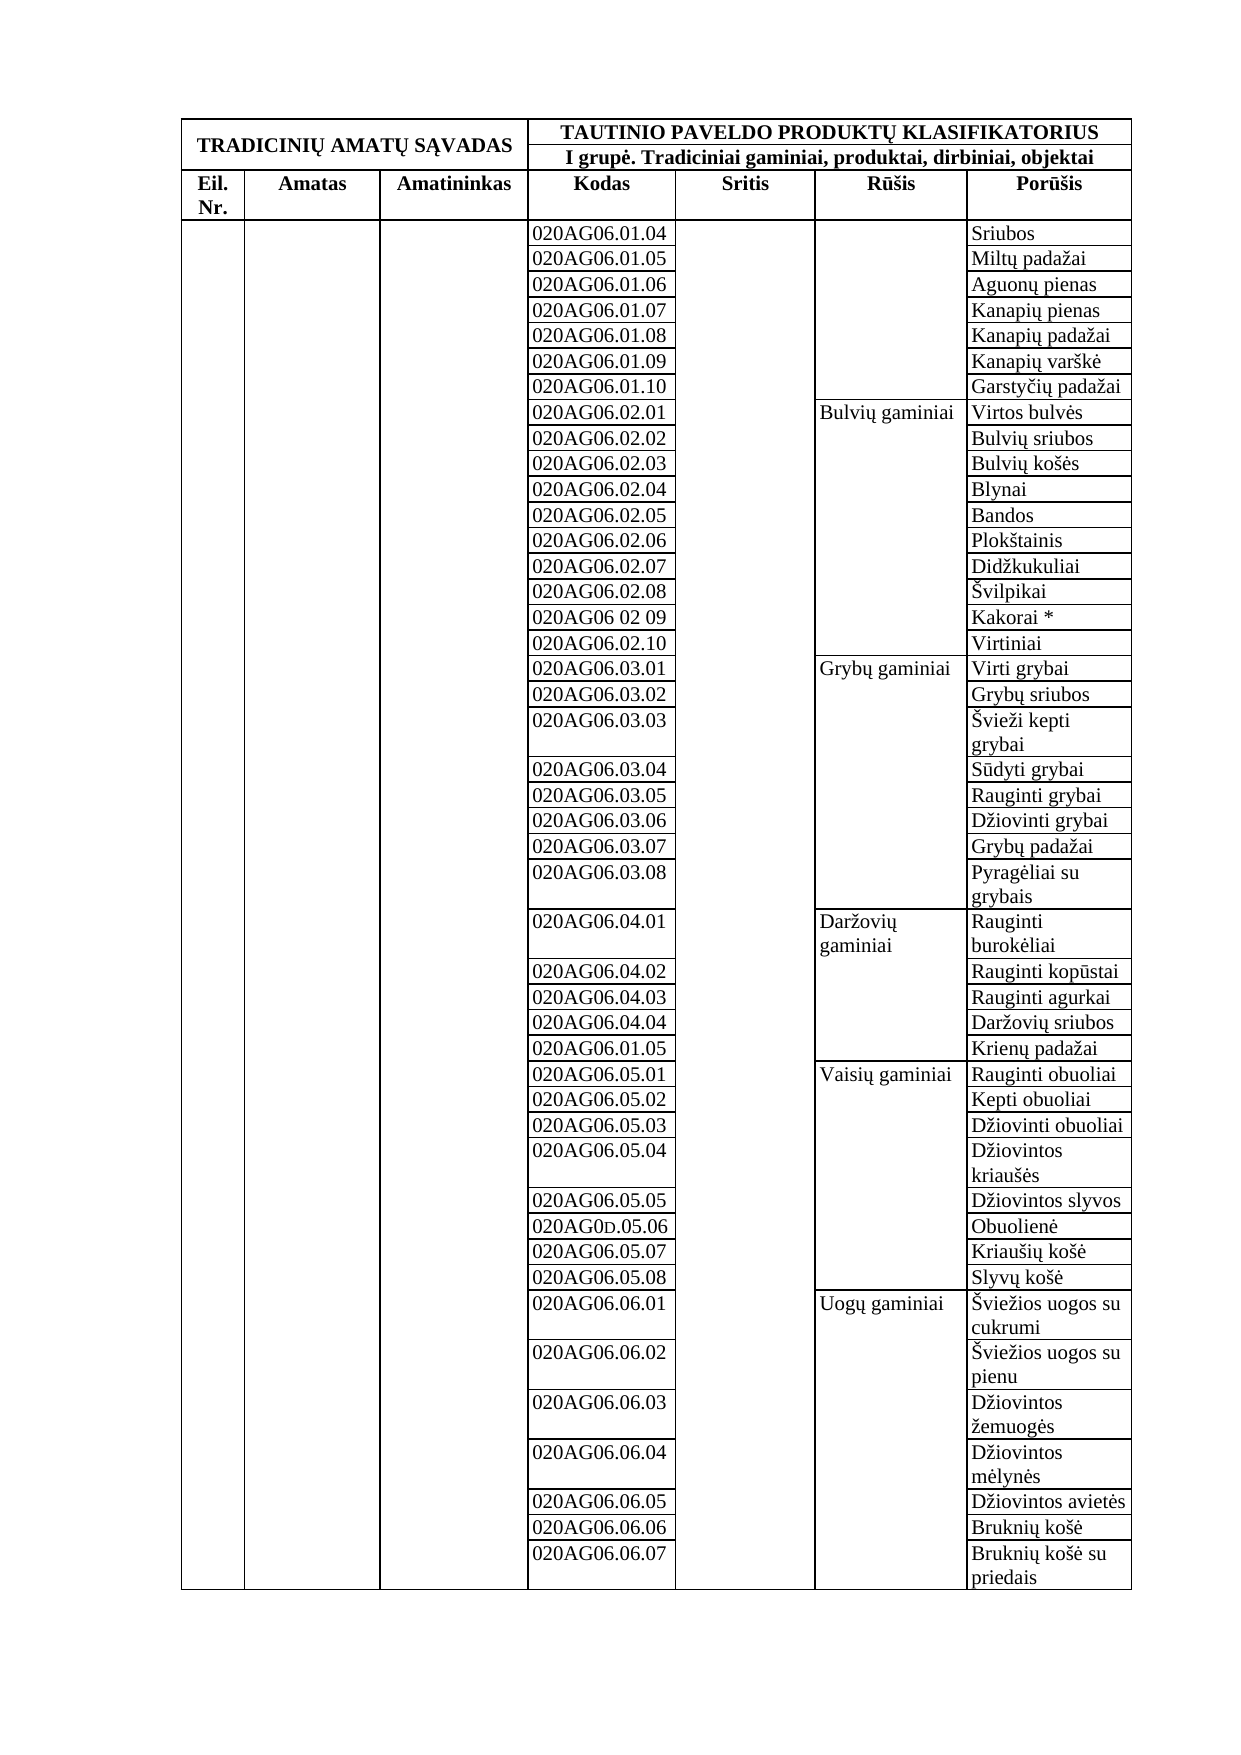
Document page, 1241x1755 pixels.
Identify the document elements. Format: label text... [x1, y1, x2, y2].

table_cell 020AG06.03.01 [529, 656, 675, 680]
table_cell Slyvų košė [968, 1265, 1131, 1289]
table_cell 020AG06.06.01 [529, 1291, 675, 1339]
table_cell Bruknių košė [968, 1515, 1131, 1539]
table_cell Kriaušių košė [968, 1240, 1131, 1263]
table_cell Kanapių varškė [968, 349, 1131, 373]
table_cell 020AG06.05.03 [529, 1113, 675, 1137]
table_cell 020AG06.06.05 [529, 1490, 675, 1513]
table_cell Džiovinti grybai [968, 808, 1131, 832]
table_cell Krienų padažai [968, 1036, 1131, 1060]
table_cell 020AG06.05.07 [529, 1240, 675, 1263]
table_cell [381, 221, 527, 1589]
table_cell Sritis [676, 171, 814, 219]
table_cell Kanapių pienas [968, 298, 1131, 322]
table_cell 020AG06.05.01 [529, 1062, 675, 1086]
table_cell Grybų sriubos [968, 682, 1131, 706]
table_header TRADICINIŲ AMATŲ SĄVADAS [182, 120, 527, 169]
table_cell 020AG06.02.07 [529, 554, 675, 578]
table_cell Pyragėliai su grybais [968, 860, 1131, 908]
table_cell Džiovintos mėlynės [968, 1440, 1131, 1488]
table_cell 020AG0d.05.06 [529, 1214, 675, 1238]
table_cell 020AG06.03.06 [529, 808, 675, 832]
table_cell 020AG06.05.02 [529, 1087, 675, 1111]
table_cell Obuolienė [968, 1214, 1131, 1238]
table_cell Džiovintos avietės [968, 1490, 1131, 1513]
table_cell 020AG06.05.05 [529, 1188, 675, 1212]
table_cell [676, 221, 814, 1589]
table_cell Didžkukuliai [968, 554, 1131, 578]
table_cell Rauginti obuoliai [968, 1062, 1131, 1086]
table_cell Garstyčių padažai [968, 375, 1131, 398]
table_cell Sūdyti grybai [968, 757, 1131, 781]
table_cell Porūšis [968, 171, 1131, 219]
table_cell Rūšis [816, 171, 966, 219]
table_cell Bruknių košė su priedais [968, 1541, 1131, 1589]
table_cell 020AG06.05.08 [529, 1265, 675, 1289]
table_cell Plokštainis [968, 528, 1131, 552]
table_cell 020AG06.01.05 [529, 1036, 675, 1060]
table_cell 020AG06.03.07 [529, 834, 675, 858]
table_cell 020AG06.02.02 [529, 426, 675, 450]
table_cell Džiovintos kriaušės [968, 1138, 1131, 1187]
table_cell Švieži kepti grybai [968, 708, 1131, 756]
table_cell Aguonų pienas [968, 272, 1131, 296]
table_cell Daržovių sriubos [968, 1010, 1131, 1034]
table_cell 020AG06.04.04 [529, 1010, 675, 1034]
table_cell Blynai [968, 477, 1131, 501]
table_cell 020AG06.03.03 [529, 708, 675, 756]
table_cell Vaisių gaminiai [816, 1062, 966, 1289]
table_cell Bulvių sriubos [968, 426, 1131, 450]
table_cell I grupė. Tradiciniai gaminiai, produktai, dirbiniai, objektai [529, 145, 1131, 169]
table_cell Daržovių gaminiai [816, 910, 966, 1060]
table_cell Šviežios uogos su pienu [968, 1340, 1131, 1388]
table_cell Virtos bulvės [968, 400, 1131, 424]
table_cell 020AG06.06.02 [529, 1340, 675, 1388]
table_cell Grybų gaminiai [816, 656, 966, 908]
table_cell Džiovinti obuoliai [968, 1113, 1131, 1137]
table_cell Rauginti grybai [968, 783, 1131, 807]
table_header TAUTINIO PAVELDO PRODUKTŲ KLASIFIKATORIUS [529, 120, 1131, 144]
table_cell 020AG06.02.10 [529, 631, 675, 655]
table_cell Kanapių padažai [968, 323, 1131, 347]
table_cell [245, 221, 379, 1589]
table_cell 020AG06.06.06 [529, 1515, 675, 1539]
table_cell Švilpikai [968, 580, 1131, 603]
table_cell Džiovintos žemuogės [968, 1390, 1131, 1438]
table_cell Sriubos [968, 221, 1131, 245]
table_cell Amatininkas [381, 171, 527, 219]
table_cell Rauginti agurkai [968, 985, 1131, 1009]
table_cell 020AG06.02.08 [529, 580, 675, 603]
table_cell 020AG06.01.08 [529, 323, 675, 347]
table_cell 020AG06.02.05 [529, 503, 675, 527]
table_cell Grybų padažai [968, 834, 1131, 858]
table_cell Uogų gaminiai [816, 1291, 966, 1589]
table_cell 020AG06.02.06 [529, 528, 675, 552]
table_cell Rauginti burokėliai [968, 910, 1131, 957]
table_cell 020AG06.05.04 [529, 1138, 675, 1187]
table_cell Bandos [968, 503, 1131, 527]
table_cell Kakorai * [968, 605, 1131, 629]
table_cell Virtiniai [968, 631, 1131, 655]
table_cell Bulvių gaminiai [816, 400, 966, 655]
table_cell 020AG06.06.03 [529, 1390, 675, 1438]
table_cell Rauginti kopūstai [968, 959, 1131, 983]
table_cell 020AG06.04.03 [529, 985, 675, 1009]
table_cell 020AG06.03.04 [529, 757, 675, 781]
table_cell 020AG06.02.03 [529, 451, 675, 475]
table_cell 020AG06.01.05 [529, 246, 675, 270]
table_cell Amatas [245, 171, 379, 219]
table_cell Eil. Nr. [182, 171, 244, 219]
table_cell 020AG06.03.02 [529, 682, 675, 706]
table_cell 020AG06.04.01 [529, 910, 675, 957]
table_cell Šviežios uogos su cukrumi [968, 1291, 1131, 1339]
table_cell 020AG06.06.04 [529, 1440, 675, 1488]
table_cell [816, 221, 966, 398]
table_cell 020AG06.03.08 [529, 860, 675, 908]
table_cell [182, 221, 244, 1589]
table_cell 020AG06.03.05 [529, 783, 675, 807]
table_cell Virti grybai [968, 656, 1131, 680]
table_cell 020AG06.06.07 [529, 1541, 675, 1589]
table_cell Džiovintos slyvos [968, 1188, 1131, 1212]
table_cell 020AG06.01.09 [529, 349, 675, 373]
table_cell Bulvių košės [968, 451, 1131, 475]
table_cell 020AG06.01.10 [529, 375, 675, 398]
table_cell 020AG06.02.04 [529, 477, 675, 501]
table_cell Kodas [529, 171, 675, 219]
table_cell 020AG06.04.02 [529, 959, 675, 983]
table_cell 020AG06.01.07 [529, 298, 675, 322]
table_cell 020AG06.02.01 [529, 400, 675, 424]
table_cell 020AG06.01.06 [529, 272, 675, 296]
table_cell 020AG06 02 09 [529, 605, 675, 629]
table_cell Kepti obuoliai [968, 1087, 1131, 1111]
table_cell Miltų padažai [968, 246, 1131, 270]
table_cell 020AG06.01.04 [529, 221, 675, 245]
